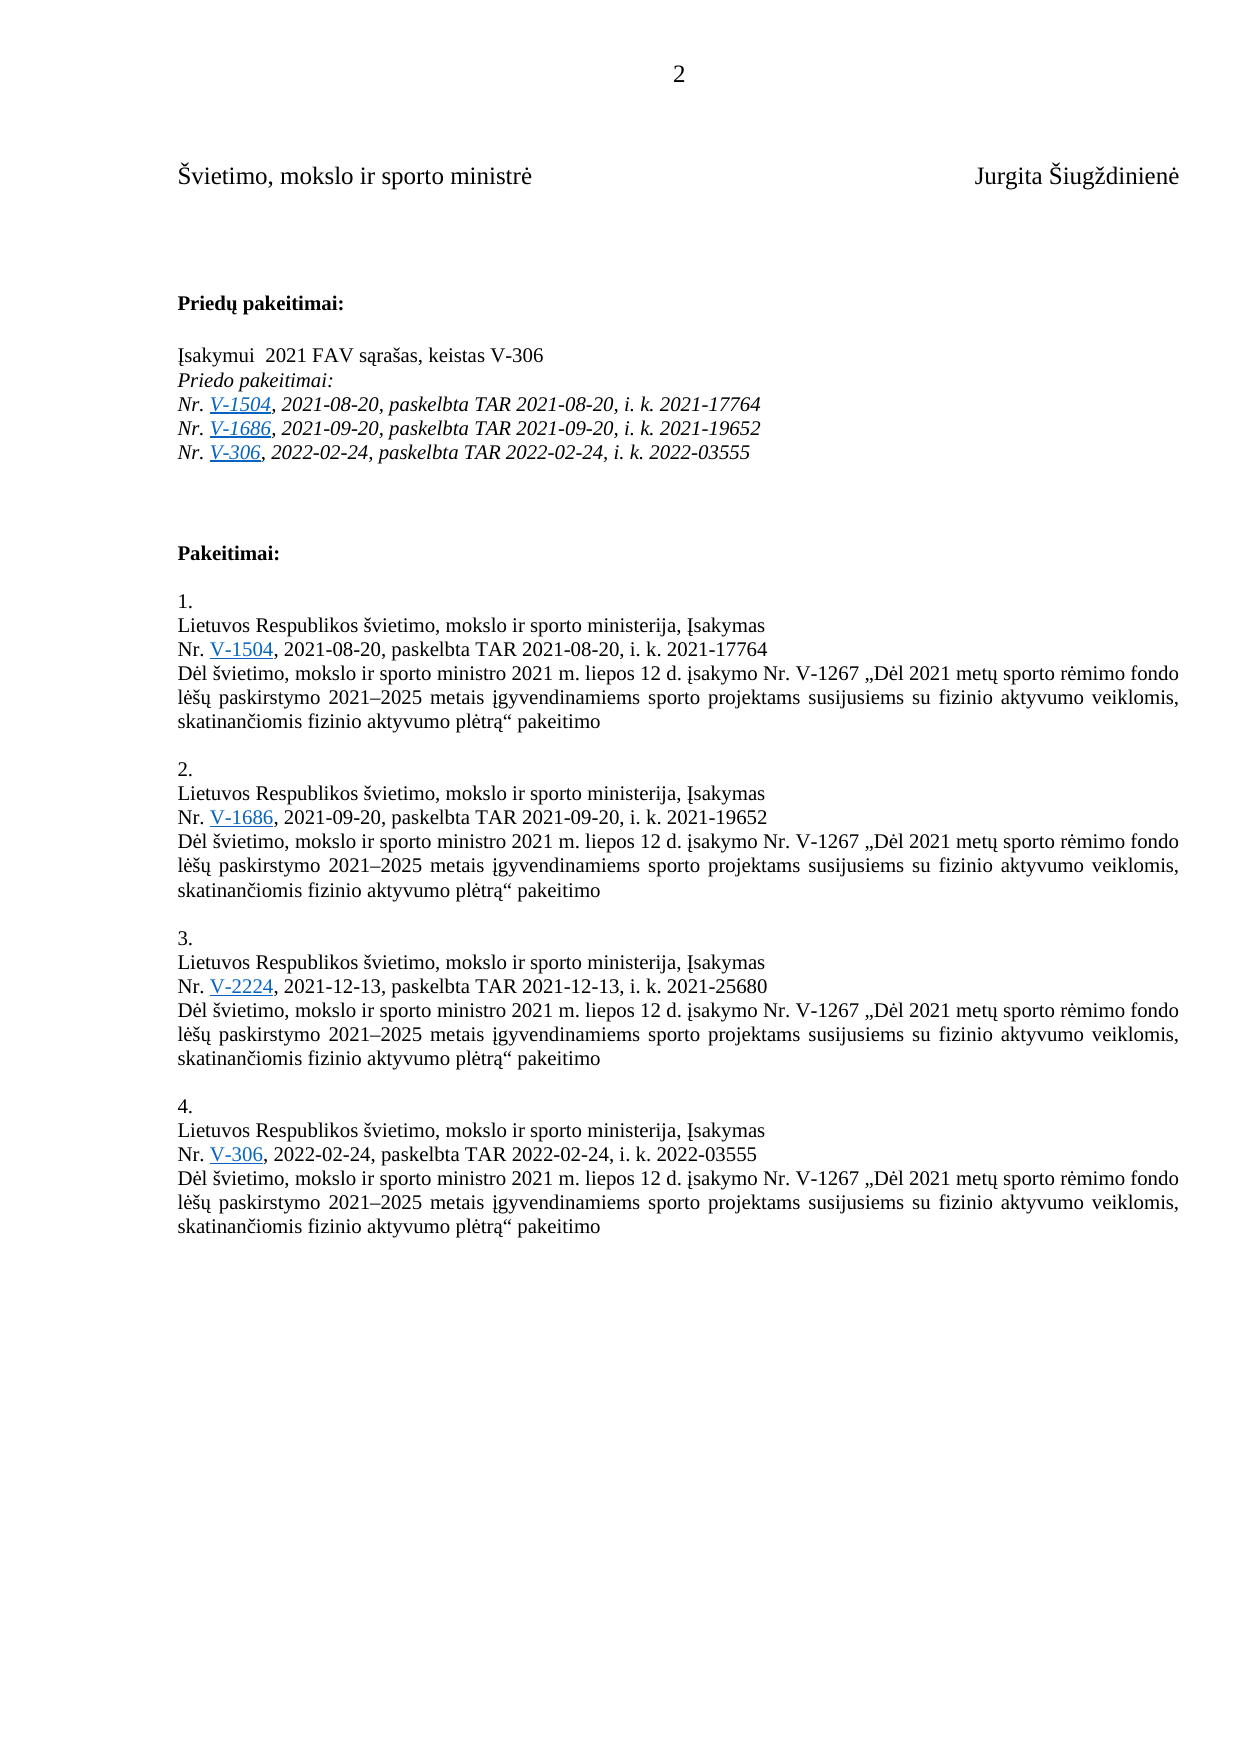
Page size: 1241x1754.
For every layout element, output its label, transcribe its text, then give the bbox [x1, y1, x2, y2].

text Priedo pakeitimai: [177, 367, 1181, 392]
text Lietuvos Respublikos švietimo, mokslo ir sporto ministerija, Įsakymas [177, 613, 1181, 637]
text Pakeitimai: [177, 541, 1181, 565]
text Priedų pakeitimai: [177, 291, 1181, 315]
text Nr. V-1504, 2021-08-20, paskelbta TAR 2021-08-20, i. k. 2021-17764 [177, 392, 1181, 416]
text 4. [177, 1094, 1181, 1118]
text Nr. V-306, 2022-02-24, paskelbta TAR 2022-02-24, i. k. 2022-03555 [177, 440, 1181, 464]
text Nr. V-306, 2022-02-24, paskelbta TAR 2022-02-24, i. k. 2022-03555 [177, 1142, 1181, 1166]
text Įsakymui 2021 FAV sąrašas, keistas V-306 [177, 343, 1181, 367]
text Nr. V-1686, 2021-09-20, paskelbta TAR 2021-09-20, i. k. 2021-19652 [177, 805, 1181, 829]
text Dėl švietimo, mokslo ir sporto ministro 2021 m. liepos 12 d. įsakymo Nr. V-1267 „Dėl 2021 metų sporto rėmimo fondo lėšų paskirstymo 2021–2025 metais įgyvendinamiems sporto projektams susijusiems su fizinio aktyvumo veiklomis, skatinančiomis fizinio aktyvumo plėtrą“ pakeitimo [177, 1166, 1181, 1238]
text Lietuvos Respublikos švietimo, mokslo ir sporto ministerija, Įsakymas [177, 950, 1181, 974]
text Nr. V-1686, 2021-09-20, paskelbta TAR 2021-09-20, i. k. 2021-19652 [177, 416, 1181, 440]
text Dėl švietimo, mokslo ir sporto ministro 2021 m. liepos 12 d. įsakymo Nr. V-1267 „Dėl 2021 metų sporto rėmimo fondo lėšų paskirstymo 2021–2025 metais įgyvendinamiems sporto projektams susijusiems su fizinio aktyvumo veiklomis, skatinančiomis fizinio aktyvumo plėtrą“ pakeitimo [177, 829, 1181, 902]
text Dėl švietimo, mokslo ir sporto ministro 2021 m. liepos 12 d. įsakymo Nr. V-1267 „Dėl 2021 metų sporto rėmimo fondo lėšų paskirstymo 2021–2025 metais įgyvendinamiems sporto projektams susijusiems su fizinio aktyvumo veiklomis, skatinančiomis fizinio aktyvumo plėtrą“ pakeitimo [177, 998, 1181, 1070]
text Lietuvos Respublikos švietimo, mokslo ir sporto ministerija, Įsakymas [177, 781, 1181, 805]
text Švietimo, mokslo ir sporto ministrė Jurgita Šiugždinienė [177, 161, 1181, 190]
text 1. [177, 589, 1181, 613]
text Nr. V-1504, 2021-08-20, paskelbta TAR 2021-08-20, i. k. 2021-17764 [177, 637, 1181, 661]
text 3. [177, 926, 1181, 950]
text Dėl švietimo, mokslo ir sporto ministro 2021 m. liepos 12 d. įsakymo Nr. V-1267 „Dėl 2021 metų sporto rėmimo fondo lėšų paskirstymo 2021–2025 metais įgyvendinamiems sporto projektams susijusiems su fizinio aktyvumo veiklomis, skatinančiomis fizinio aktyvumo plėtrą“ pakeitimo [177, 661, 1181, 733]
text 2. [177, 757, 1181, 781]
text Nr. V-2224, 2021-12-13, paskelbta TAR 2021-12-13, i. k. 2021-25680 [177, 974, 1181, 998]
text Lietuvos Respublikos švietimo, mokslo ir sporto ministerija, Įsakymas [177, 1118, 1181, 1142]
